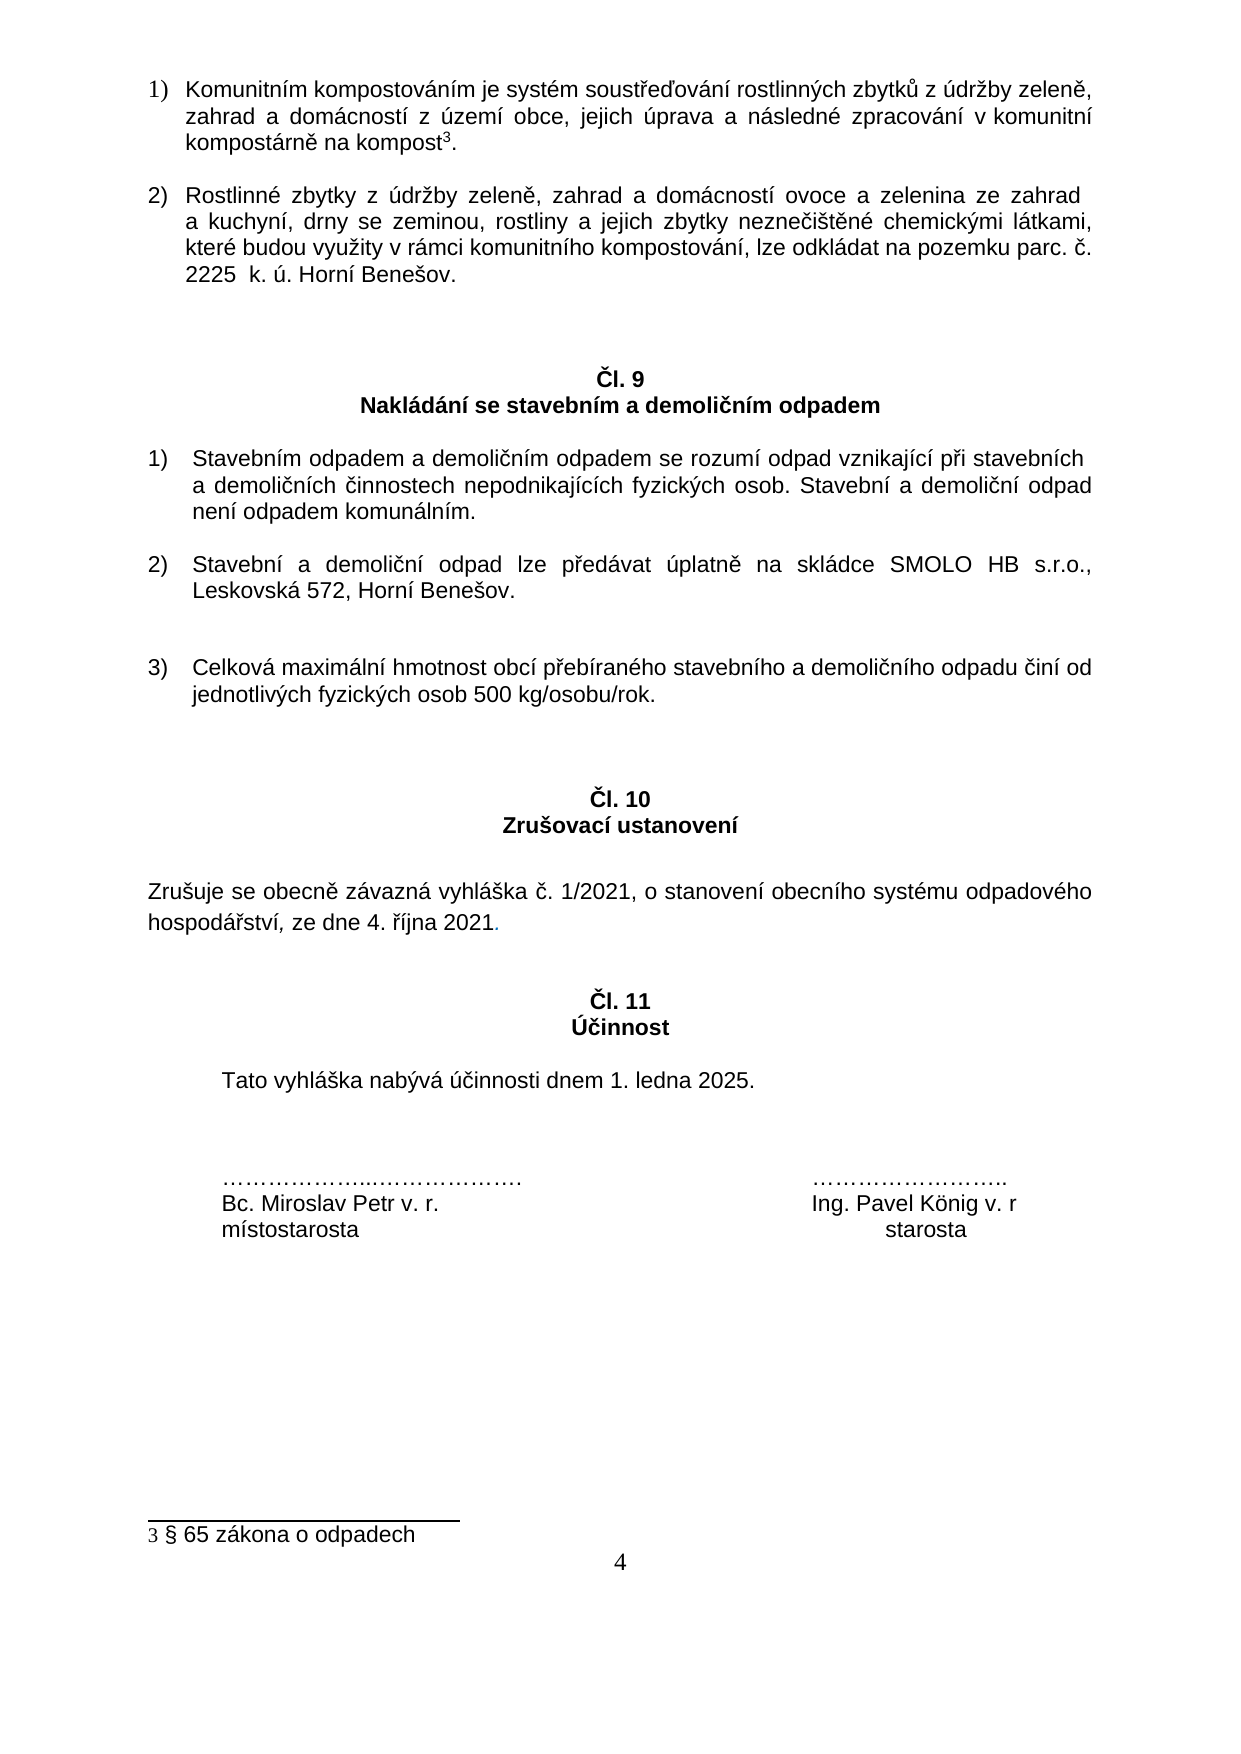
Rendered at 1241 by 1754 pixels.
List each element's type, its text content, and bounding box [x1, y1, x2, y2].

list Stavebním odpadem a demoličním odpadem se rozumí odpad vznikající při stavebních a demoličních činnostech nepodnikajících fyzických osob. Stavební a demoliční odpad není odpadem komunálním. [148, 445, 1092, 524]
text Čl. 9 [148, 366, 1092, 392]
text ………………...………………. …………………….. [221, 1164, 1092, 1190]
text místostarosta starosta [221, 1216, 1092, 1243]
text Zrušovací ustanovení [148, 812, 1092, 839]
text Účinnost [148, 1014, 1092, 1041]
list Celková maximální hmotnost obcí přebíraného stavebního a demoličního odpadu činí od jednotlivých fyzických osob 500 kg/osobu/rok. [148, 654, 1092, 707]
list Stavební a demoliční odpad lze předávat úplatně na skládce SMOLO HB s.r.o., Leskovská 572, Horní Benešov. [148, 551, 1092, 603]
text Bc. Miroslav Petr v. r. Ing. Pavel König v. r [148, 1190, 1092, 1216]
list Komunitním kompostováním je systém soustřeďování rostlinných zbytků z údržby zeleně, zahrad a domácností z území obce, jejich úprava a následné zpracování v komunitní kompostárně na kompost. [148, 74, 1092, 155]
text Nakládání se stavebním a demoličním odpadem [148, 392, 1092, 419]
text Čl. 10 [148, 786, 1092, 812]
text Tato vyhláška nabývá účinnosti dnem 1. ledna 2025. [148, 1067, 1092, 1093]
list § 65 zákona o odpadech [148, 1521, 1092, 1547]
list Rostlinné zbytky z údržby zeleně, zahrad a domácností ovoce a zelenina ze zahrad a kuchyní, drny se zeminou, rostliny a jejich zbytky neznečištěné chemickými látkami, které budou využity v rámci komunitního kompostování, lze odkládat na pozemku parc. č. 2225 k. ú. Horní Benešov. [148, 182, 1092, 287]
text Zrušuje se obecně závazná vyhláška č. 1/2021, o stanovení obecního systému odpadového hospodářství, ze dne 4. října 2021. [148, 878, 1092, 936]
text Čl. 11 [148, 988, 1092, 1014]
